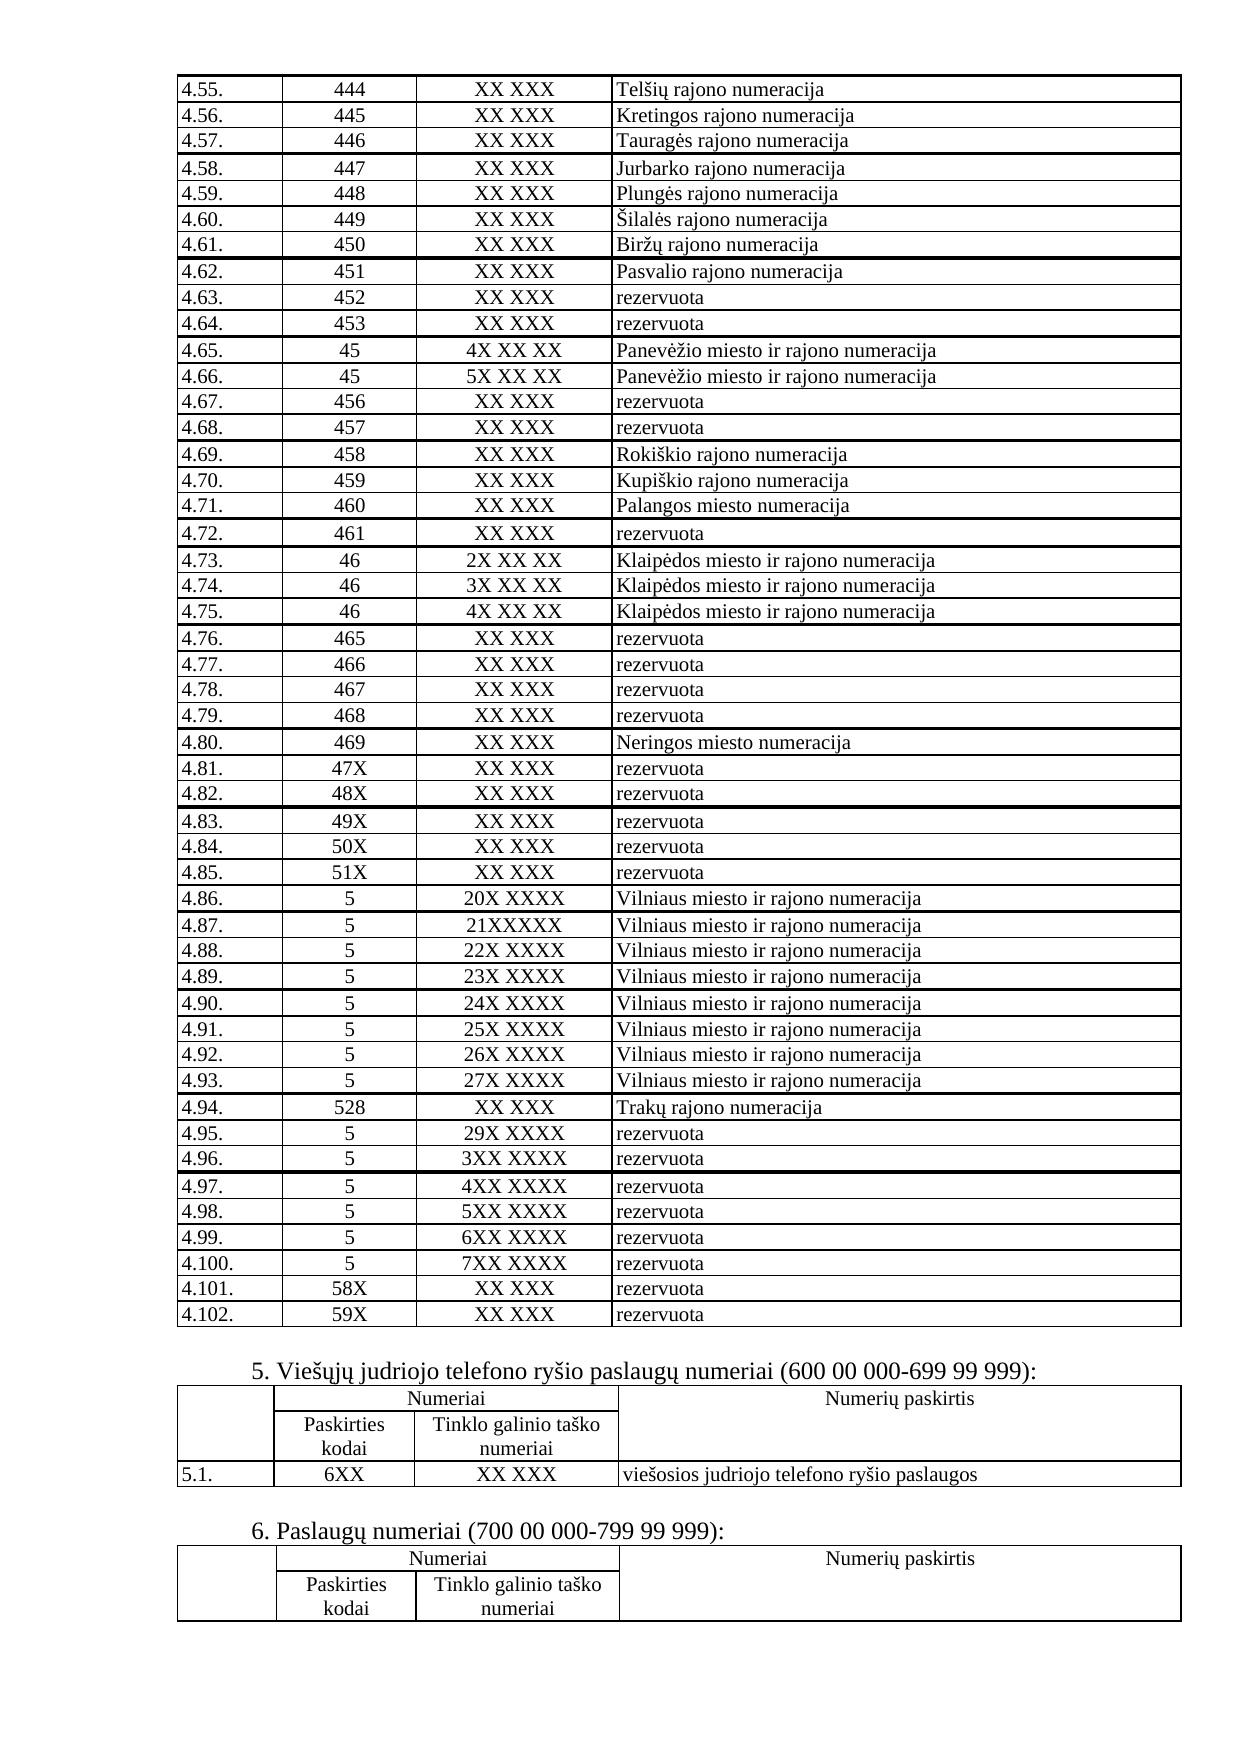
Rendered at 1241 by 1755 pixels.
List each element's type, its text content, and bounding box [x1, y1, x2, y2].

table_cell 457 [283, 415, 287, 439]
table_cell 468 [412, 703, 416, 727]
table_cell 51X [412, 860, 416, 884]
table_cell 59X [283, 1302, 287, 1326]
table_cell 453 [283, 311, 287, 335]
table_cell 458 [412, 442, 416, 466]
table_cell 461 [283, 520, 287, 544]
table_cell 448 [283, 181, 287, 205]
table_cell 458 [283, 442, 287, 466]
table_cell 50X [283, 834, 287, 858]
table_cell 5 [283, 1225, 287, 1249]
table_cell 5 [283, 1199, 287, 1223]
text 6. Paslaugų numeriai (700 00 000-799 99 999): [177, 1516, 1181, 1545]
table_cell 468 [283, 703, 287, 727]
table_cell 5 [412, 913, 416, 937]
table_cell 5 [412, 1225, 416, 1249]
table_cell 5 [412, 886, 416, 909]
table_cell 451 [412, 260, 416, 283]
table_cell 456 [283, 389, 287, 413]
table_cell 5 [412, 1251, 416, 1274]
table_cell 5 [283, 1174, 287, 1198]
table_cell 466 [283, 652, 287, 676]
table_cell 47X [283, 756, 287, 780]
table_cell 528 [412, 1095, 416, 1119]
table_cell 457 [412, 415, 416, 439]
table_cell 452 [412, 285, 416, 309]
table_cell 528 [283, 1095, 287, 1119]
table_cell 5 [283, 913, 287, 937]
table_cell 5 [283, 1042, 287, 1066]
table_cell 48X [283, 781, 287, 805]
table_cell 5 [283, 1121, 287, 1145]
table_cell 5 [283, 886, 287, 909]
table_cell 444 [283, 77, 287, 101]
table_header Numerių paskirtis [620, 1546, 1180, 1620]
table_cell 465 [283, 626, 287, 650]
table_header [178, 1546, 276, 1620]
table_cell 453 [412, 311, 416, 335]
table_cell 448 [412, 181, 416, 205]
table_cell 5 [412, 1174, 416, 1198]
table_cell 58X [412, 1276, 416, 1300]
table_cell 51X [283, 860, 287, 884]
table_cell 445 [283, 103, 287, 127]
table_cell 5 [283, 964, 287, 988]
table_cell 46 [283, 548, 287, 572]
table_cell 461 [412, 520, 416, 544]
table_cell 46 [283, 573, 287, 597]
table_cell 446 [283, 128, 287, 152]
table_cell 5 [412, 991, 416, 1015]
table_cell 59X [412, 1302, 416, 1326]
table_cell 446 [412, 128, 416, 152]
table_cell 6XX [410, 1462, 414, 1486]
table_cell 5 [412, 1199, 416, 1223]
table_cell 50X [412, 834, 416, 858]
table_cell 47X [412, 756, 416, 780]
table_cell 465 [412, 626, 416, 650]
table_cell 469 [283, 730, 287, 754]
table_cell 459 [283, 468, 287, 492]
table_cell 5 [283, 938, 287, 962]
table_cell 58X [283, 1276, 287, 1300]
table_cell 5 [283, 991, 287, 1015]
table_cell 459 [412, 468, 416, 492]
table_cell 469 [412, 730, 416, 754]
table_cell 5 [412, 1017, 416, 1041]
table_cell 466 [412, 652, 416, 676]
table_cell 49X [283, 809, 287, 833]
table_cell 451 [283, 260, 287, 283]
table_cell 449 [283, 207, 287, 231]
table_cell 48X [412, 781, 416, 805]
table_cell 5 [283, 1068, 287, 1092]
table_cell 5 [412, 1042, 416, 1066]
table_cell 456 [412, 389, 416, 413]
table_cell 460 [283, 493, 287, 517]
table_cell 5 [412, 1121, 416, 1145]
table_cell 444 [412, 77, 416, 101]
table_cell 46 [412, 599, 416, 623]
table_cell 460 [412, 493, 416, 517]
table_cell 5 [283, 1017, 287, 1041]
table_cell 450 [412, 232, 416, 256]
table_cell 46 [283, 599, 287, 623]
table_cell 5 [283, 1251, 287, 1274]
table_cell 5 [283, 1146, 287, 1170]
table_cell 447 [283, 155, 287, 179]
table_cell 46 [412, 548, 416, 572]
table_cell 45 [283, 338, 287, 362]
table_cell 45 [283, 364, 287, 388]
table_cell 467 [412, 677, 416, 701]
table_cell 46 [412, 573, 416, 597]
table_header Numerių paskirtis [619, 1386, 1180, 1460]
table_cell 49X [412, 809, 416, 833]
table_cell 5 [412, 1146, 416, 1170]
table_cell 450 [283, 232, 287, 256]
text 5. Viešųjų judriojo telefono ryšio paslaugų numeriai (600 00 000-699 99 999): [177, 1356, 1181, 1385]
table_cell 452 [283, 285, 287, 309]
table_header [178, 1386, 273, 1460]
table_cell 5 [412, 964, 416, 988]
table_cell 449 [412, 207, 416, 231]
table_cell 5 [412, 1068, 416, 1092]
table_cell 445 [412, 103, 416, 127]
table_cell 5 [412, 938, 416, 962]
table_cell 45 [412, 364, 416, 388]
table_cell 45 [412, 338, 416, 362]
table_cell 467 [283, 677, 287, 701]
table_cell 447 [412, 155, 416, 179]
